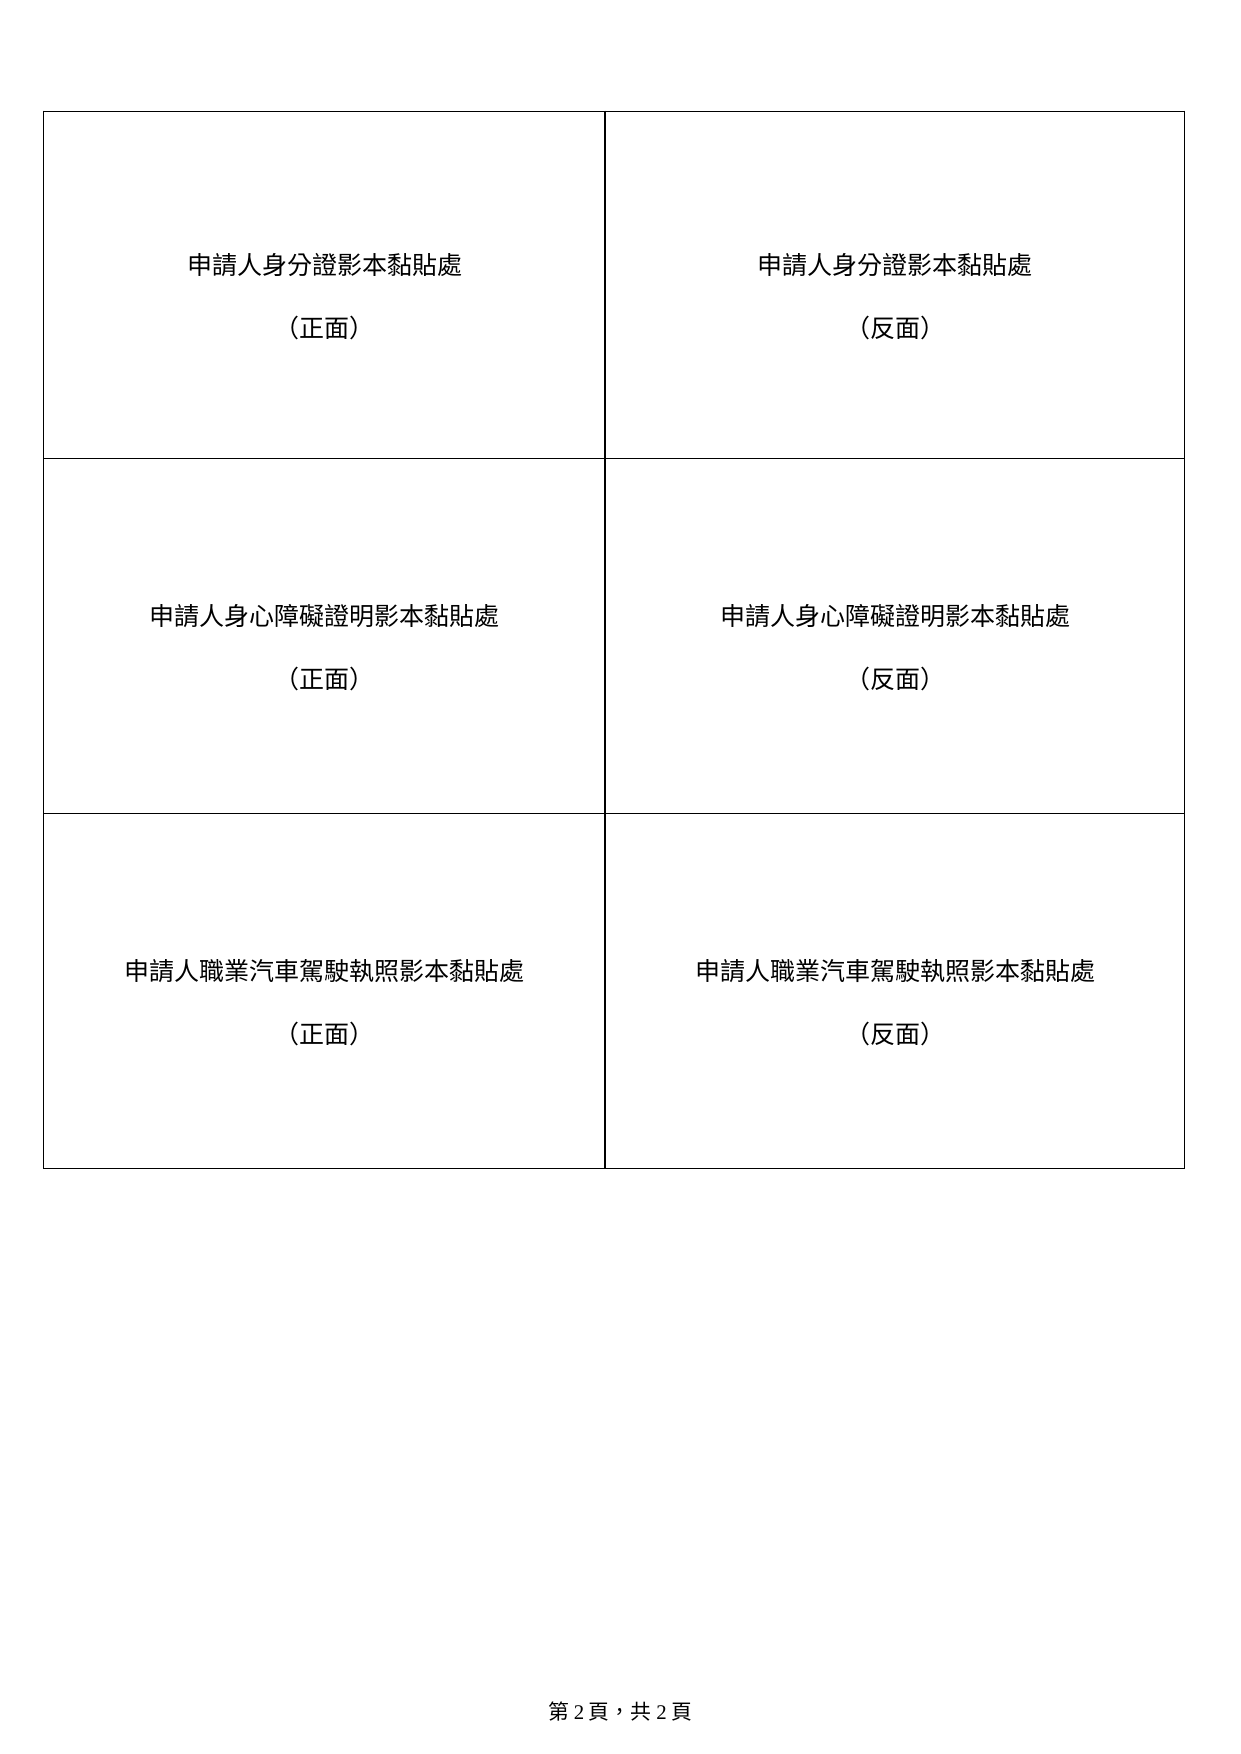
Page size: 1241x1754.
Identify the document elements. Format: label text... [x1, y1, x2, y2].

table_cell 申請人身分證影本黏貼處 （正面） [44, 112, 604, 457]
table_cell 申請人職業汽車駕駛執照影本黏貼處 （正面） [44, 814, 604, 1167]
table_cell 申請人職業汽車駕駛執照影本黏貼處 （反面） [606, 814, 1184, 1167]
table_cell 申請人身分證影本黏貼處 （反面） [606, 112, 1184, 457]
table_cell 申請人身心障礙證明影本黏貼處 （反面） [606, 459, 1184, 812]
table_cell 申請人身心障礙證明影本黏貼處 （正面） [44, 459, 604, 812]
